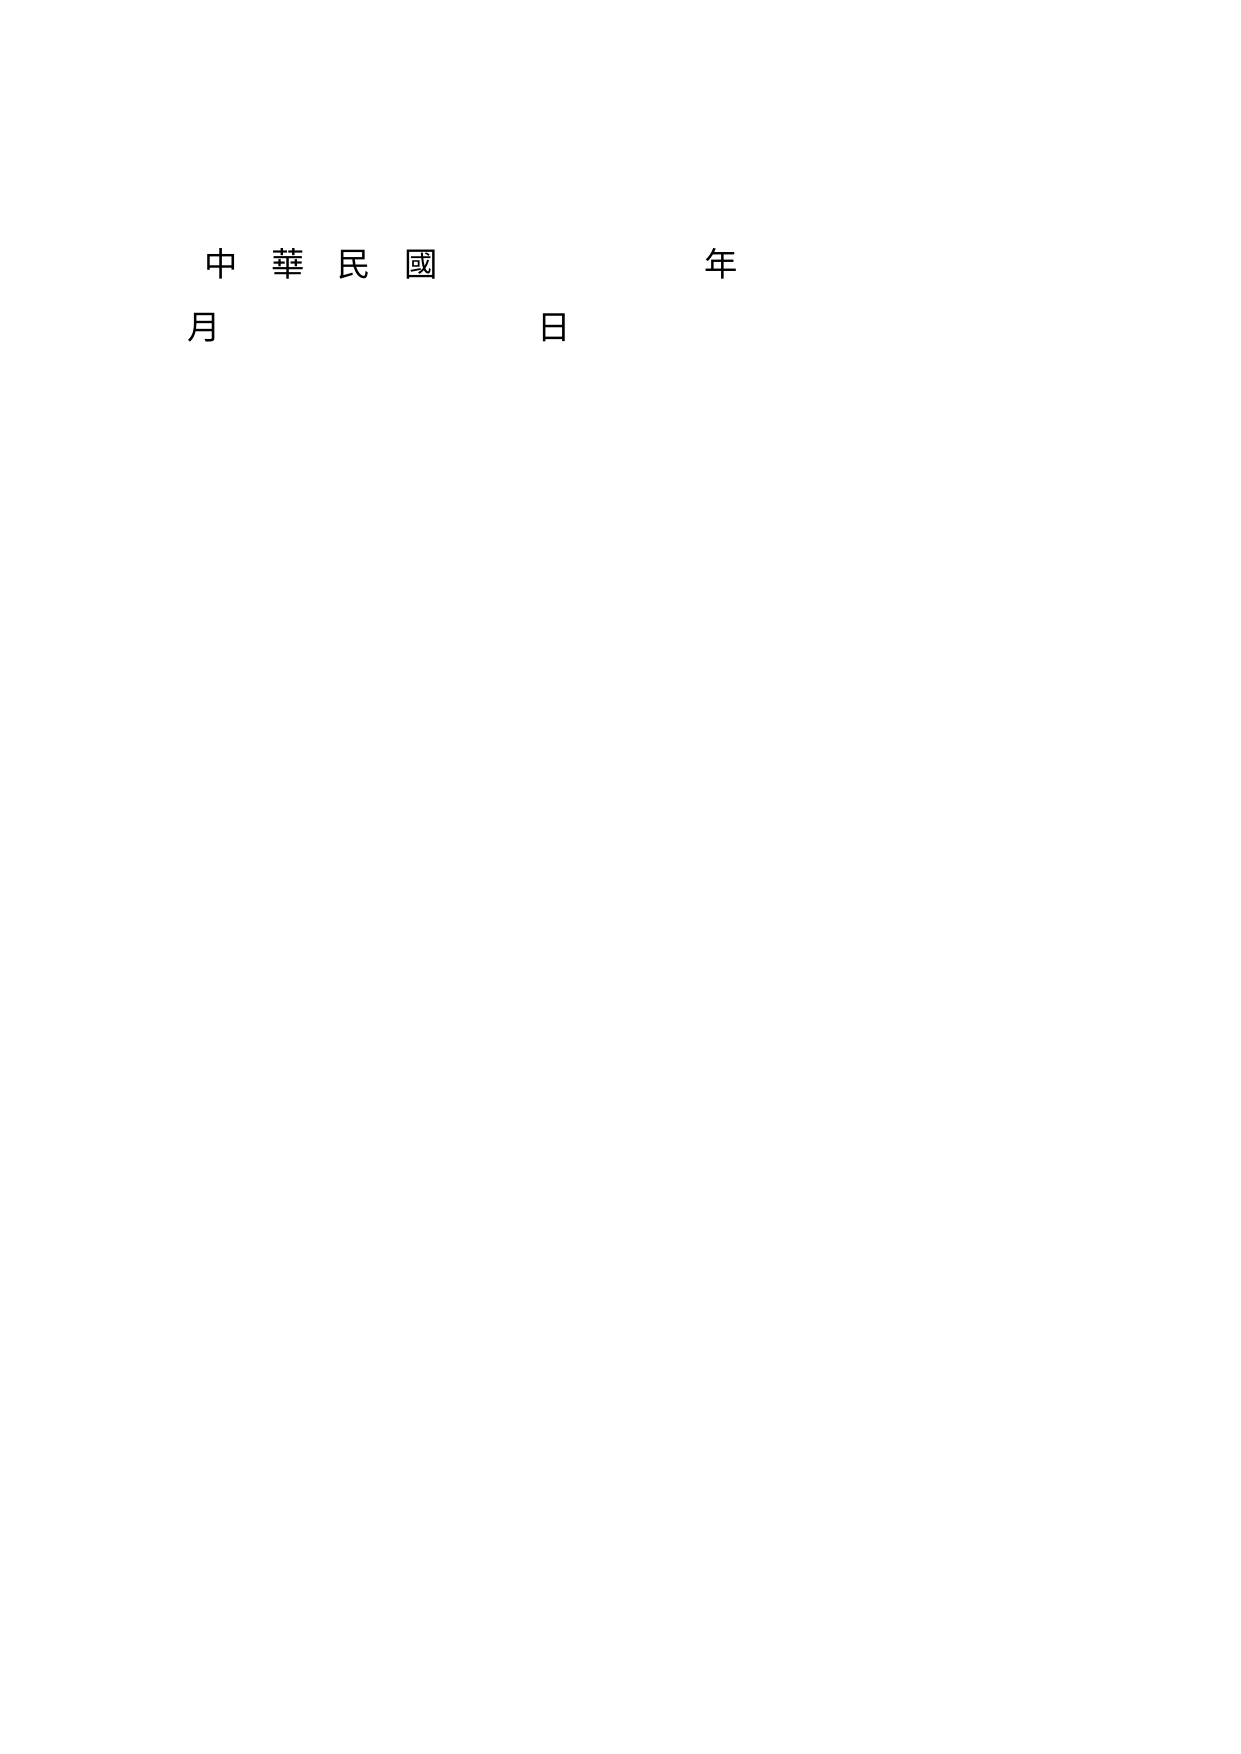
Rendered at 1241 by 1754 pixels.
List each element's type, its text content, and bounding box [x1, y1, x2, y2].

text 中 華 民 國 年 月 日 [187, 221, 1053, 346]
